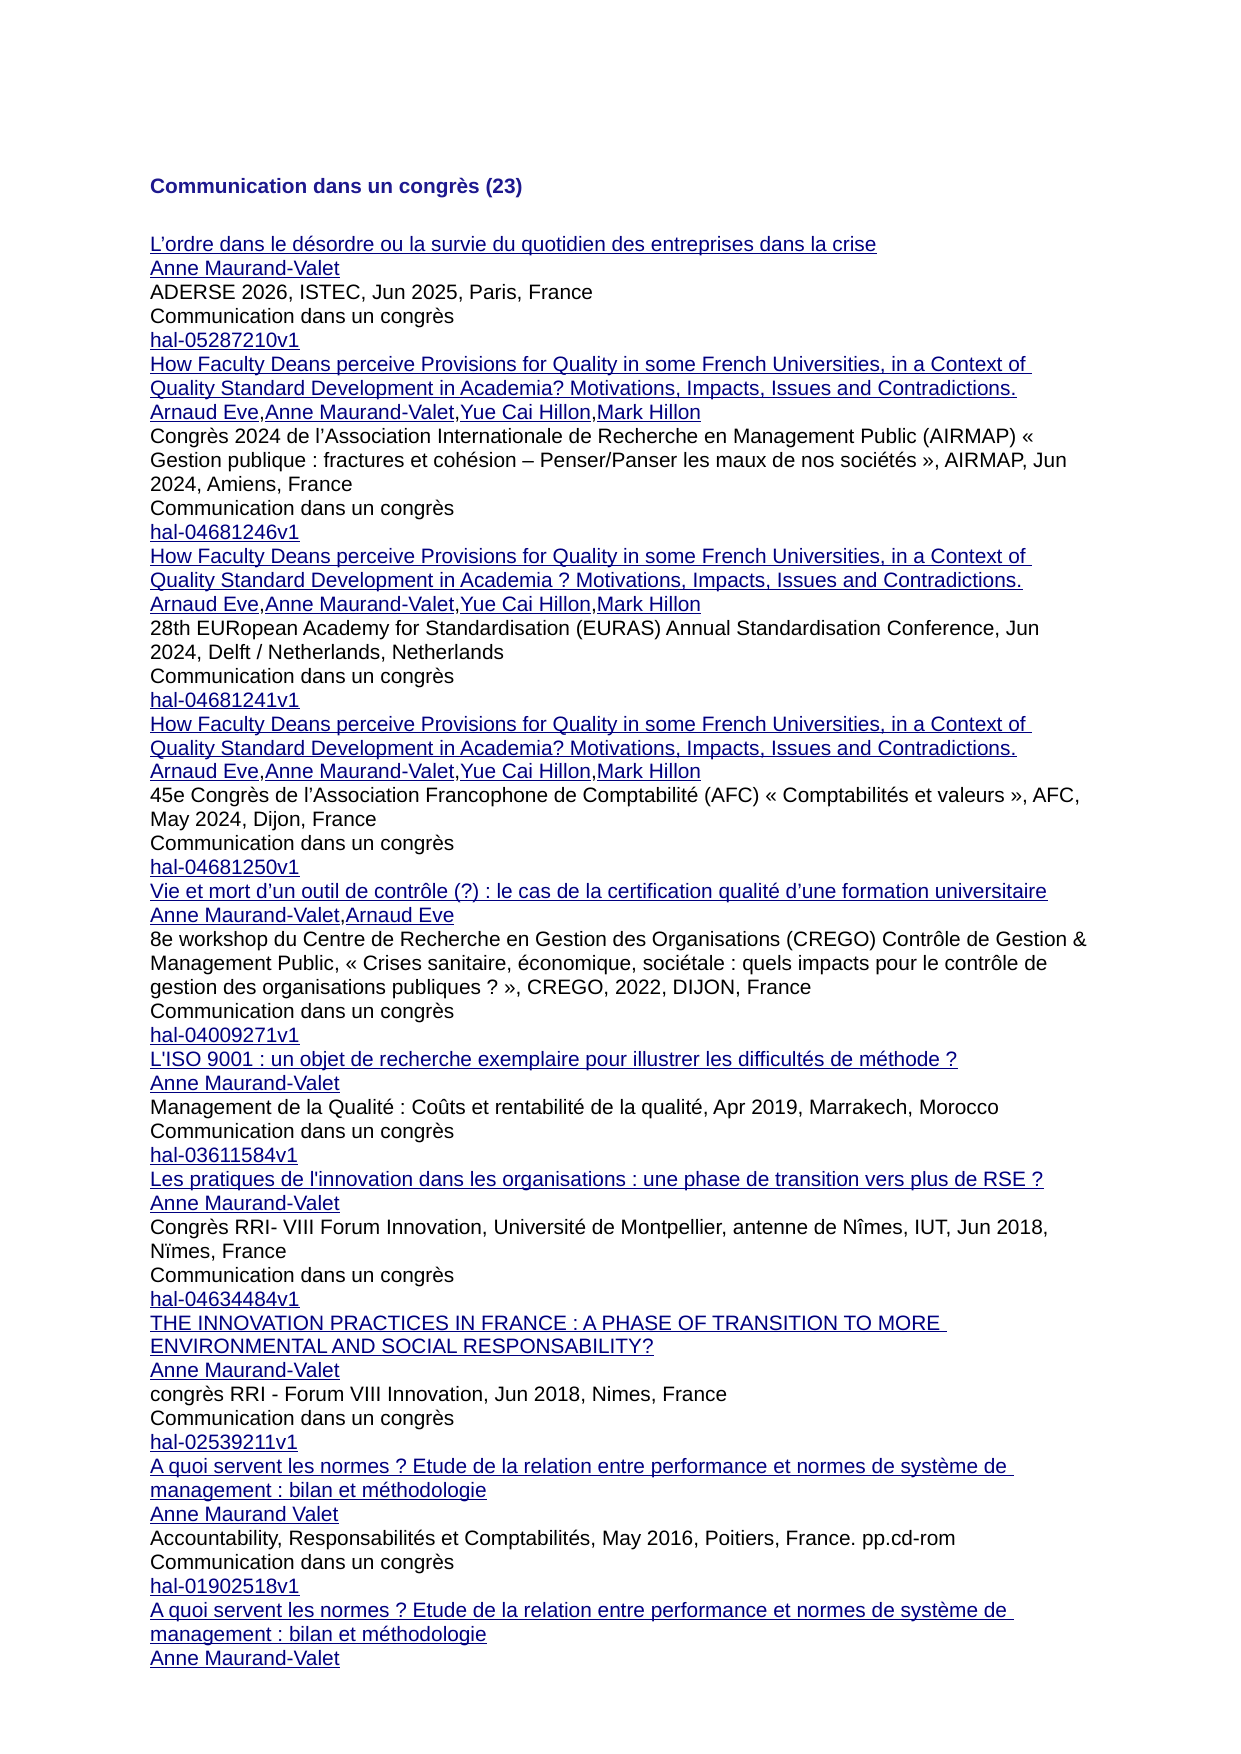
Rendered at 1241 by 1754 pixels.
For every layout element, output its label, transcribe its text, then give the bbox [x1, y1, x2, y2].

subtitle Communication dans un congrès (23) [150, 174, 1090, 198]
table_cell L'ISO 9001 : un objet de recherche exemplaire pour illustrer les difficultés de méthode ? Anne Maurand-Valet Management de la Qualité : Coûts et rentabilité de la qualité, Apr 2019, Marrakech, Morocco Communication dans un congrès hal-03611584v1 [150, 1047, 1090, 1167]
table_cell A quoi servent les normes ? Etude de la relation entre performance et normes de système de management : bilan et méthodologie Anne Maurand Valet Accountability, Responsabilités et Comptabilités, May 2016, Poitiers, France. pp.cd-rom Communication dans un congrès hal-01902518v1 [150, 1454, 1090, 1598]
table_cell THE INNOVATION PRACTICES IN FRANCE : A PHASE OF TRANSITION TO MORE ENVIRONMENTAL AND SOCIAL RESPONSABILITY? Anne Maurand-Valet congrès RRI - Forum VIII Innovation, Jun 2018, Nimes, France Communication dans un congrès hal-02539211v1 [150, 1310, 1090, 1454]
table_cell How Faculty Deans perceive Provisions for Quality in some French Universities, in a Context of Quality Standard Development in Academia? Motivations, Impacts, Issues and Contradictions. Arnaud Eve,Anne Maurand-Valet,Yue Cai Hillon,Mark Hillon 45e Congrès de l’Association Francophone de Comptabilité (AFC) « Comptabilités et valeurs », AFC, May 2024, Dijon, France Communication dans un congrès hal-04681250v1 [150, 711, 1090, 879]
table_cell Vie et mort d’un outil de contrôle (?) : le cas de la certification qualité d’une formation universitaire Anne Maurand-Valet,Arnaud Eve 8e workshop du Centre de Recherche en Gestion des Organisations (CREGO) Contrôle de Gestion & Management Public, « Crises sanitaire, économique, sociétale : quels impacts pour le contrôle de gestion des organisations publiques ? », CREGO, 2022, DIJON, France Communication dans un congrès hal-04009271v1 [150, 879, 1090, 1047]
table_cell How Faculty Deans perceive Provisions for Quality in some French Universities, in a Context of Quality Standard Development in Academia ? Motivations, Impacts, Issues and Contradictions. Arnaud Eve,Anne Maurand-Valet,Yue Cai Hillon,Mark Hillon 28th EURopean Academy for Standardisation (EURAS) Annual Standardisation Conference, Jun 2024, Delft / Netherlands, Netherlands Communication dans un congrès hal-04681241v1 [150, 544, 1090, 711]
table_cell Les pratiques de l'innovation dans les organisations : une phase de transition vers plus de RSE ? Anne Maurand-Valet Congrès RRI- VIII Forum Innovation, Université de Montpellier, antenne de Nîmes, IUT, Jun 2018, Nïmes, France Communication dans un congrès hal-04634484v1 [150, 1167, 1090, 1310]
table_header L’ordre dans le désordre ou la survie du quotidien des entreprises dans la crise Anne Maurand-Valet ADERSE 2026, ISTEC, Jun 2025, Paris, France Communication dans un congrès hal-05287210v1 [150, 232, 1090, 352]
table_cell A quoi servent les normes ? Etude de la relation entre performance et normes de système de management : bilan et méthodologie Anne Maurand-Valet [150, 1598, 1090, 1670]
table_cell How Faculty Deans perceive Provisions for Quality in some French Universities, in a Context of Quality Standard Development in Academia? Motivations, Impacts, Issues and Contradictions. Arnaud Eve,Anne Maurand-Valet,Yue Cai Hillon,Mark Hillon Congrès 2024 de l’Association Internationale de Recherche en Management Public (AIRMAP) « Gestion publique : fractures et cohésion – Penser/Panser les maux de nos sociétés », AIRMAP, Jun 2024, Amiens, France Communication dans un congrès hal-04681246v1 [150, 352, 1090, 544]
